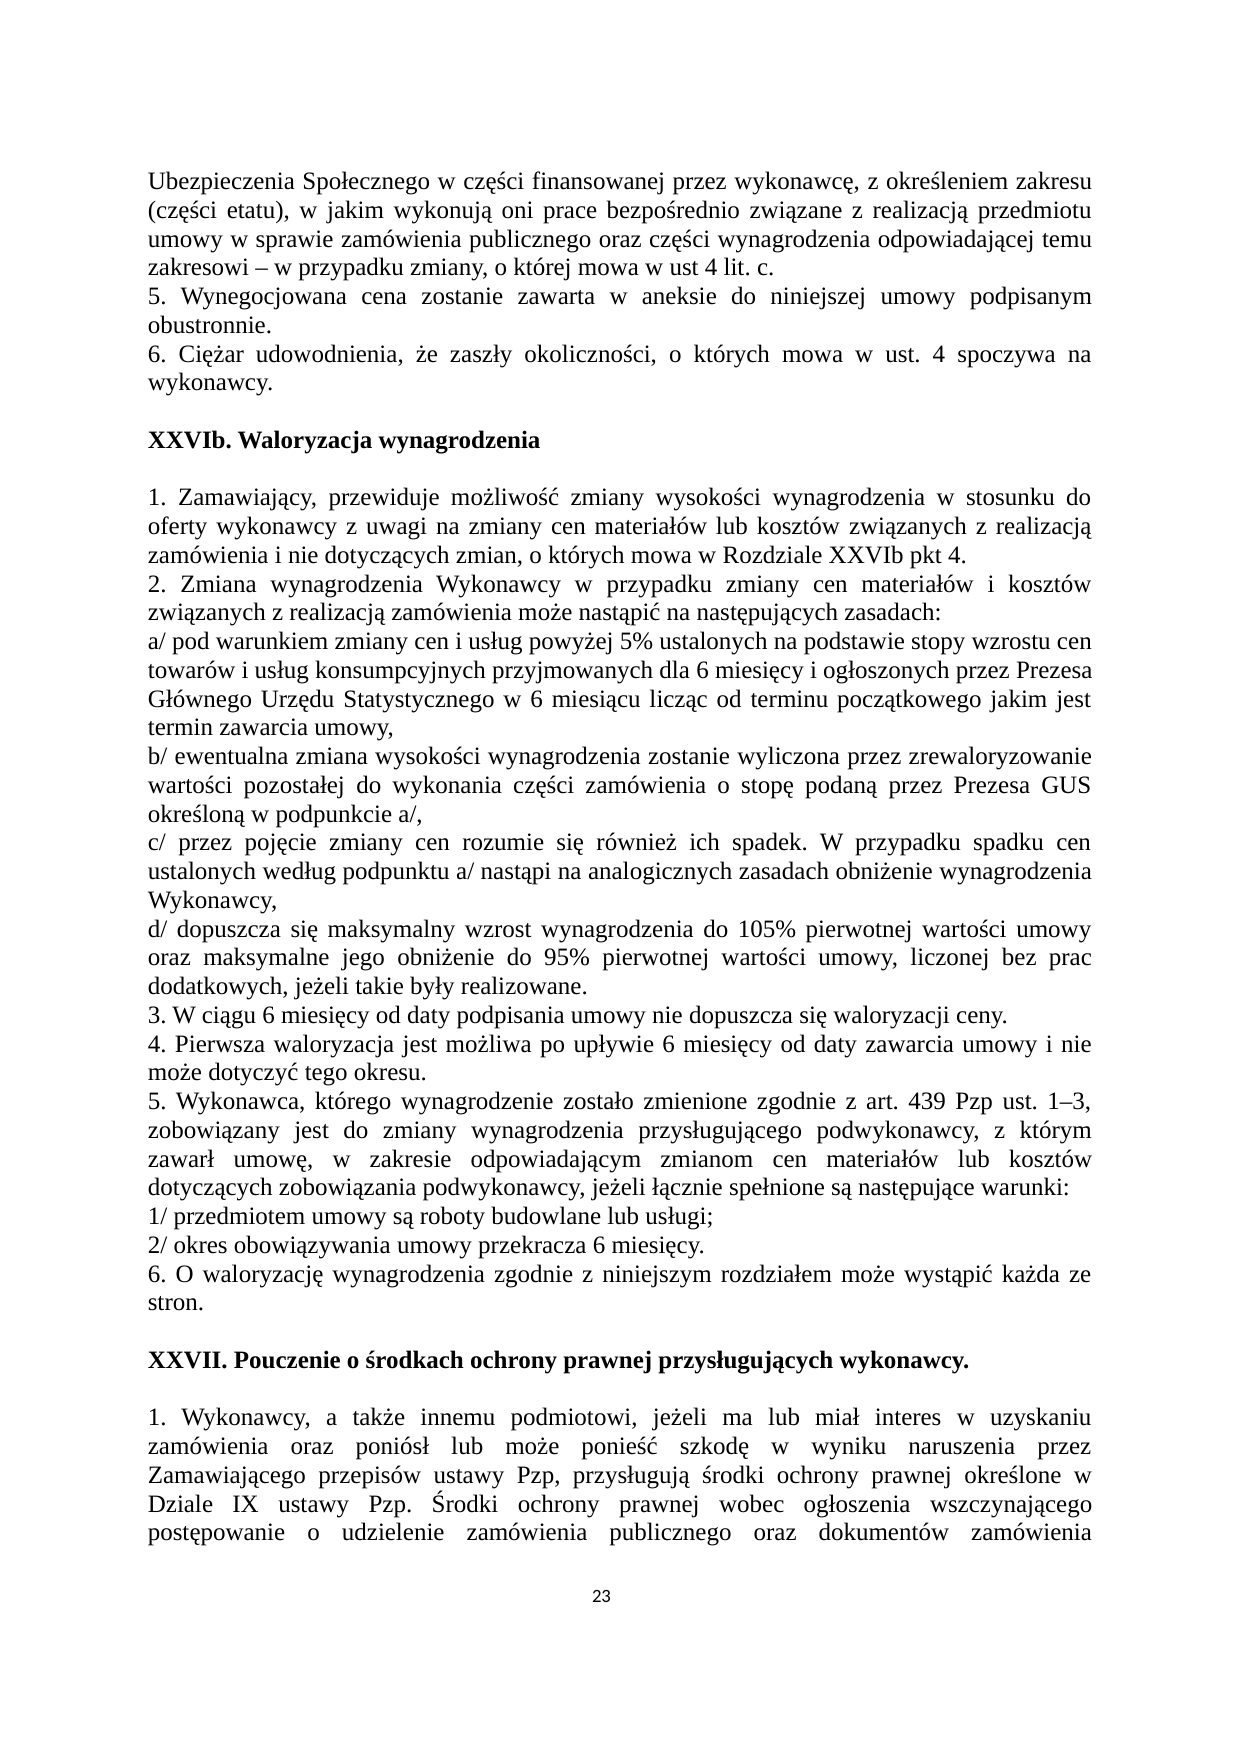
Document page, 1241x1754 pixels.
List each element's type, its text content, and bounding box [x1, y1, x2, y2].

text 5. Wykonawca, którego wynagrodzenie zostało zmienione zgodnie z art. 439 Pzp ust. 1–3, zobowiązany jest do zmiany wynagrodzenia przysługującego podwykonawcy, z którym zawarł umowę, w zakresie odpowiadającym zmianom cen materiałów lub kosztów dotyczących zobowiązania podwykonawcy, jeżeli łącznie spełnione są następujące warunki: [148, 1086, 1093, 1201]
text 1. Wykonawcy, a także innemu podmiotowi, jeżeli ma lub miał interes w uzyskaniu zamówienia oraz poniósł lub może ponieść szkodę w wyniku naruszenia przez Zamawiającego przepisów ustawy Pzp, przysługują środki ochrony prawnej określone w Dziale IX ustawy Pzp. Środki ochrony prawnej wobec ogłoszenia wszczynającego postępowanie o udzielenie zamówienia publicznego oraz dokumentów zamówienia [148, 1402, 1093, 1546]
text 3. W ciągu 6 miesięcy od daty podpisania umowy nie dopuszcza się waloryzacji ceny. [148, 1000, 1093, 1029]
text 6. Ciężar udowodnienia, że zaszły okoliczności, o których mowa w ust. 4 spoczywa na wykonawcy. [148, 339, 1093, 396]
text a/ pod warunkiem zmiany cen i usług powyżej 5% ustalonych na podstawie stopy wzrostu cen towarów i usług konsumpcyjnych przyjmowanych dla 6 miesięcy i ogłoszonych przez Prezesa Głównego Urzędu Statystycznego w 6 miesiącu licząc od terminu początkowego jakim jest termin zawarcia umowy, [148, 626, 1093, 741]
text 2/ okres obowiązywania umowy przekracza 6 miesięcy. [148, 1230, 1093, 1259]
text 6. O waloryzację wynagrodzenia zgodnie z niniejszym rozdziałem może wystąpić każda ze stron. [148, 1259, 1093, 1316]
text 5. Wynegocjowana cena zostanie zawarta w aneksie do niniejszej umowy podpisanym obustronnie. [148, 281, 1093, 339]
text 4. Pierwsza waloryzacja jest możliwa po upływie 6 miesięcy od daty zawarcia umowy i nie może dotyczyć tego okresu. [148, 1029, 1093, 1086]
text 1/ przedmiotem umowy są roboty budowlane lub usługi; [148, 1201, 1093, 1230]
text 2. Zmiana wynagrodzenia Wykonawcy w przypadku zmiany cen materiałów i kosztów związanych z realizacją zamówienia może nastąpić na następujących zasadach: [148, 569, 1093, 626]
text 1. Zamawiający, przewiduje możliwość zmiany wysokości wynagrodzenia w stosunku do oferty wykonawcy z uwagi na zmiany cen materiałów lub kosztów związanych z realizacją zamówienia i nie dotyczących zmian, o których mowa w Rozdziale XXVIb pkt 4. [148, 482, 1093, 569]
text XXVIb. Waloryzacja wynagrodzenia [148, 425, 1093, 454]
text d/ dopuszcza się maksymalny wzrost wynagrodzenia do 105% pierwotnej wartości umowy oraz maksymalne jego obniżenie do 95% pierwotnej wartości umowy, liczonej bez prac dodatkowych, jeżeli takie były realizowane. [148, 914, 1093, 1000]
text XXVII. Pouczenie o środkach ochrony prawnej przysługujących wykonawcy. [148, 1345, 1093, 1374]
text b/ ewentualna zmiana wysokości wynagrodzenia zostanie wyliczona przez zrewaloryzowanie wartości pozostałej do wykonania części zamówienia o stopę podaną przez Prezesa GUS określoną w podpunkcie a/, [148, 741, 1093, 827]
text c/ przez pojęcie zmiany cen rozumie się również ich spadek. W przypadku spadku cen ustalonych według podpunktu a/ nastąpi na analogicznych zasadach obniżenie wynagrodzenia Wykonawcy, [148, 827, 1093, 914]
text Ubezpieczenia Społecznego w części finansowanej przez wykonawcę, z określeniem zakresu (części etatu), w jakim wykonują oni prace bezpośrednio związane z realizacją przedmiotu umowy w sprawie zamówienia publicznego oraz części wynagrodzenia odpowiadającej temu zakresowi – w przypadku zmiany, o której mowa w ust 4 lit. c. [148, 166, 1093, 281]
